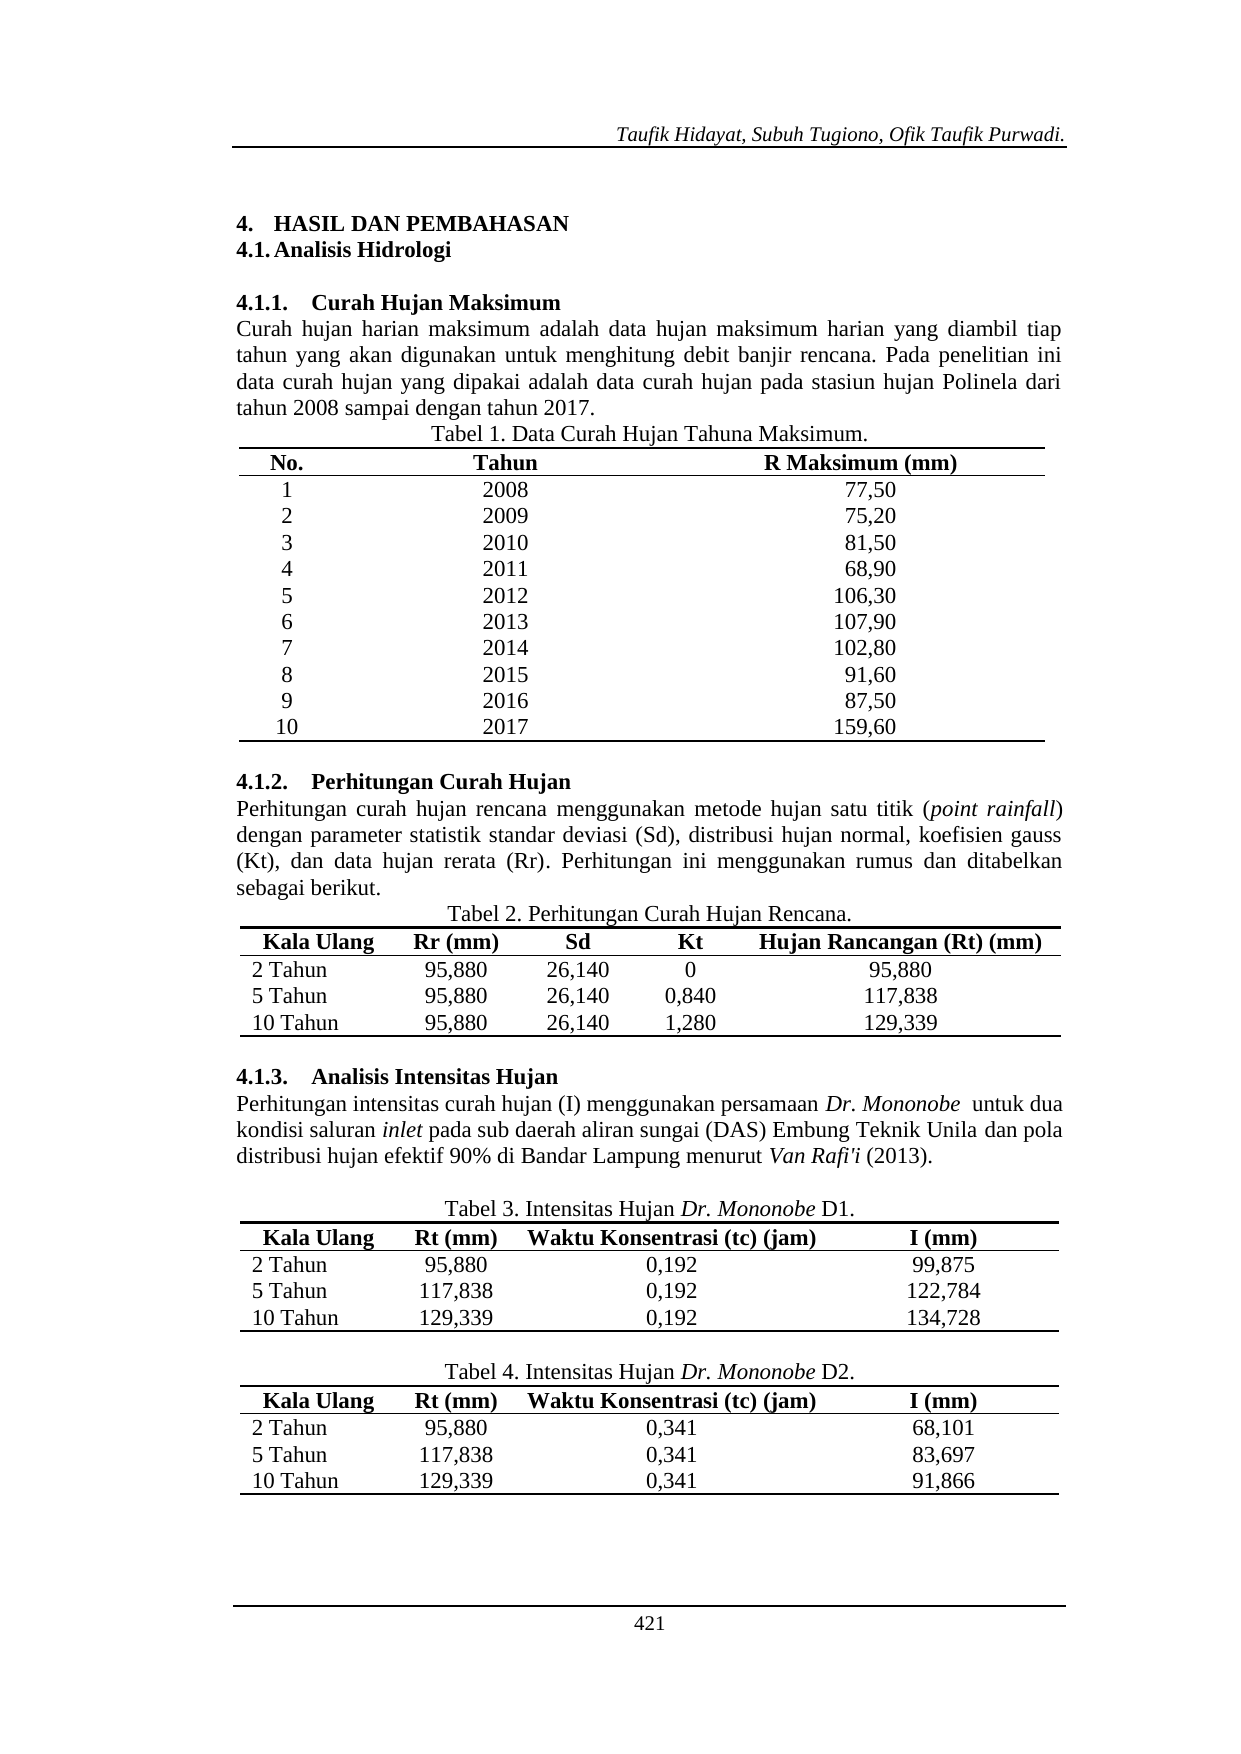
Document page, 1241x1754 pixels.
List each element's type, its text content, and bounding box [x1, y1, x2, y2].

table_header Kt [640, 929, 740, 955]
table_header Kala Ulang [240, 1387, 397, 1413]
table_cell 134,728 [828, 1304, 1059, 1330]
table_cell 0,341 [515, 1467, 828, 1493]
table_header Kala Ulang [240, 1224, 397, 1250]
table_cell 2015 [334, 661, 677, 687]
list Analisis Hidrologi [236, 236, 1063, 262]
table_cell 2014 [334, 634, 677, 661]
list Tabel 4. Intensitas Hujan Dr. Mononobe D2. [236, 1358, 1063, 1385]
text Perhitungan intensitas curah hujan (I) menggunakan persamaan Dr. Mononobe untuk dua kondisi saluran inlet pada sub daerah aliran sungai (DAS) Embung Teknik Unila dan pola distribusi hujan efektif 90% di Bandar Lampung menurut Van Rafi'i (2013). [236, 1090, 1063, 1169]
table_cell 10 [239, 714, 334, 740]
table_header Waktu Konsentrasi (tc) (jam) [515, 1387, 828, 1413]
table_cell 2011 [334, 555, 677, 582]
table_header Tahun [334, 449, 677, 475]
table_cell 95,880 [397, 956, 515, 982]
table_cell 7 [239, 634, 334, 661]
table_cell 83,697 [828, 1441, 1059, 1467]
table_cell 0,192 [515, 1304, 828, 1330]
text Perhitungan curah hujan rencana menggunakan metode hujan satu titik (point rainfall) dengan parameter statistik standar deviasi (Sd), distribusi hujan normal, koefisien gauss (Kt), dan data hujan rerata (Rr). Perhitungan ini menggunakan rumus dan ditabelkan sebagai berikut. [236, 794, 1063, 900]
table_cell 5 Tahun [240, 1441, 397, 1467]
table_cell 1,280 [640, 1009, 740, 1035]
table_cell 4 [239, 555, 334, 582]
table_cell 2016 [334, 687, 677, 713]
table_cell 0,341 [515, 1414, 828, 1441]
table_cell 75,20 [677, 503, 1045, 529]
table_cell 2013 [334, 608, 677, 634]
list HASIL DAN PEMBAHASAN [236, 209, 1063, 236]
text Curah hujan harian maksimum adalah data hujan maksimum harian yang diambil tiap tahun yang akan digunakan untuk menghitung debit banjir rencana. Pada penelitian ini data curah hujan yang dipakai adalah data curah hujan pada stasiun hujan Polinela dari tahun 2008 sampai dengan tahun 2017. [236, 315, 1063, 420]
table_cell 91,866 [828, 1467, 1059, 1493]
table_header Waktu Konsentrasi (tc) (jam) [515, 1224, 828, 1250]
table_cell 129,339 [397, 1304, 515, 1330]
table_cell 6 [239, 608, 334, 634]
table_cell 10 Tahun [240, 1009, 397, 1035]
table_cell 0 [640, 956, 740, 982]
table_header I (mm) [828, 1387, 1059, 1413]
table_header Rr (mm) [397, 929, 515, 955]
table_cell 95,880 [740, 956, 1061, 982]
table_cell 2012 [334, 582, 677, 608]
table_cell 2 [239, 503, 334, 529]
table_cell 5 [239, 582, 334, 608]
table_cell 95,880 [397, 1414, 515, 1441]
table_header Kala Ulang [240, 929, 397, 955]
table_cell 81,50 [677, 529, 1045, 555]
table_header Rt (mm) [397, 1387, 515, 1413]
table_cell 5 Tahun [240, 1277, 397, 1304]
table_cell 99,875 [828, 1251, 1059, 1277]
table_cell 26,140 [515, 1009, 640, 1035]
table_cell 129,339 [740, 1009, 1061, 1035]
table_cell 9 [239, 687, 334, 713]
list Tabel 1. Data Curah Hujan Tahuna Maksimum. [236, 420, 1063, 447]
table_cell 68,90 [677, 555, 1045, 582]
table_cell 159,60 [677, 714, 1045, 740]
table_header Rt (mm) [397, 1224, 515, 1250]
list Analisis Intensitas Hujan [236, 1063, 1063, 1090]
table_cell 91,60 [677, 661, 1045, 687]
table_header Sd [515, 929, 640, 955]
table_cell 2017 [334, 714, 677, 740]
table_cell 26,140 [515, 982, 640, 1008]
table_cell 87,50 [677, 687, 1045, 713]
table_cell 95,880 [397, 1251, 515, 1277]
table_cell 0,192 [515, 1277, 828, 1304]
table_cell 95,880 [397, 982, 515, 1008]
table_cell 117,838 [740, 982, 1061, 1008]
table_cell 8 [239, 661, 334, 687]
table_header I (mm) [828, 1224, 1059, 1250]
table_cell 2 Tahun [240, 1414, 397, 1441]
table_cell 77,50 [677, 476, 1045, 503]
table_cell 10 Tahun [240, 1304, 397, 1330]
list Tabel 3. Intensitas Hujan Dr. Mononobe D1. [236, 1195, 1063, 1221]
table_cell 2 Tahun [240, 1251, 397, 1277]
table_cell 117,838 [397, 1277, 515, 1304]
table_cell 68,101 [828, 1414, 1059, 1441]
table_cell 1 [239, 476, 334, 503]
table_cell 117,838 [397, 1441, 515, 1467]
table_cell 26,140 [515, 956, 640, 982]
list Curah Hujan Maksimum [236, 289, 1063, 315]
table_cell 2009 [334, 503, 677, 529]
table_header No. [239, 449, 334, 475]
table_cell 10 Tahun [240, 1467, 397, 1493]
table_cell 5 Tahun [240, 982, 397, 1008]
list Tabel 2. Perhitungan Curah Hujan Rencana. [236, 900, 1063, 926]
table_cell 95,880 [397, 1009, 515, 1035]
table_cell 2 Tahun [240, 956, 397, 982]
table_cell 0,840 [640, 982, 740, 1008]
table_cell 0,192 [515, 1251, 828, 1277]
table_cell 106,30 [677, 582, 1045, 608]
table_cell 129,339 [397, 1467, 515, 1493]
table_cell 3 [239, 529, 334, 555]
table_cell 0,341 [515, 1441, 828, 1467]
table_cell 2008 [334, 476, 677, 503]
table_header Hujan Rancangan (Rt) (mm) [740, 929, 1061, 955]
table_cell 102,80 [677, 634, 1045, 661]
table_header R Maksimum (mm) [677, 449, 1045, 475]
table_cell 107,90 [677, 608, 1045, 634]
table_cell 2010 [334, 529, 677, 555]
table_cell 122,784 [828, 1277, 1059, 1304]
list Perhitungan Curah Hujan [236, 768, 1063, 794]
